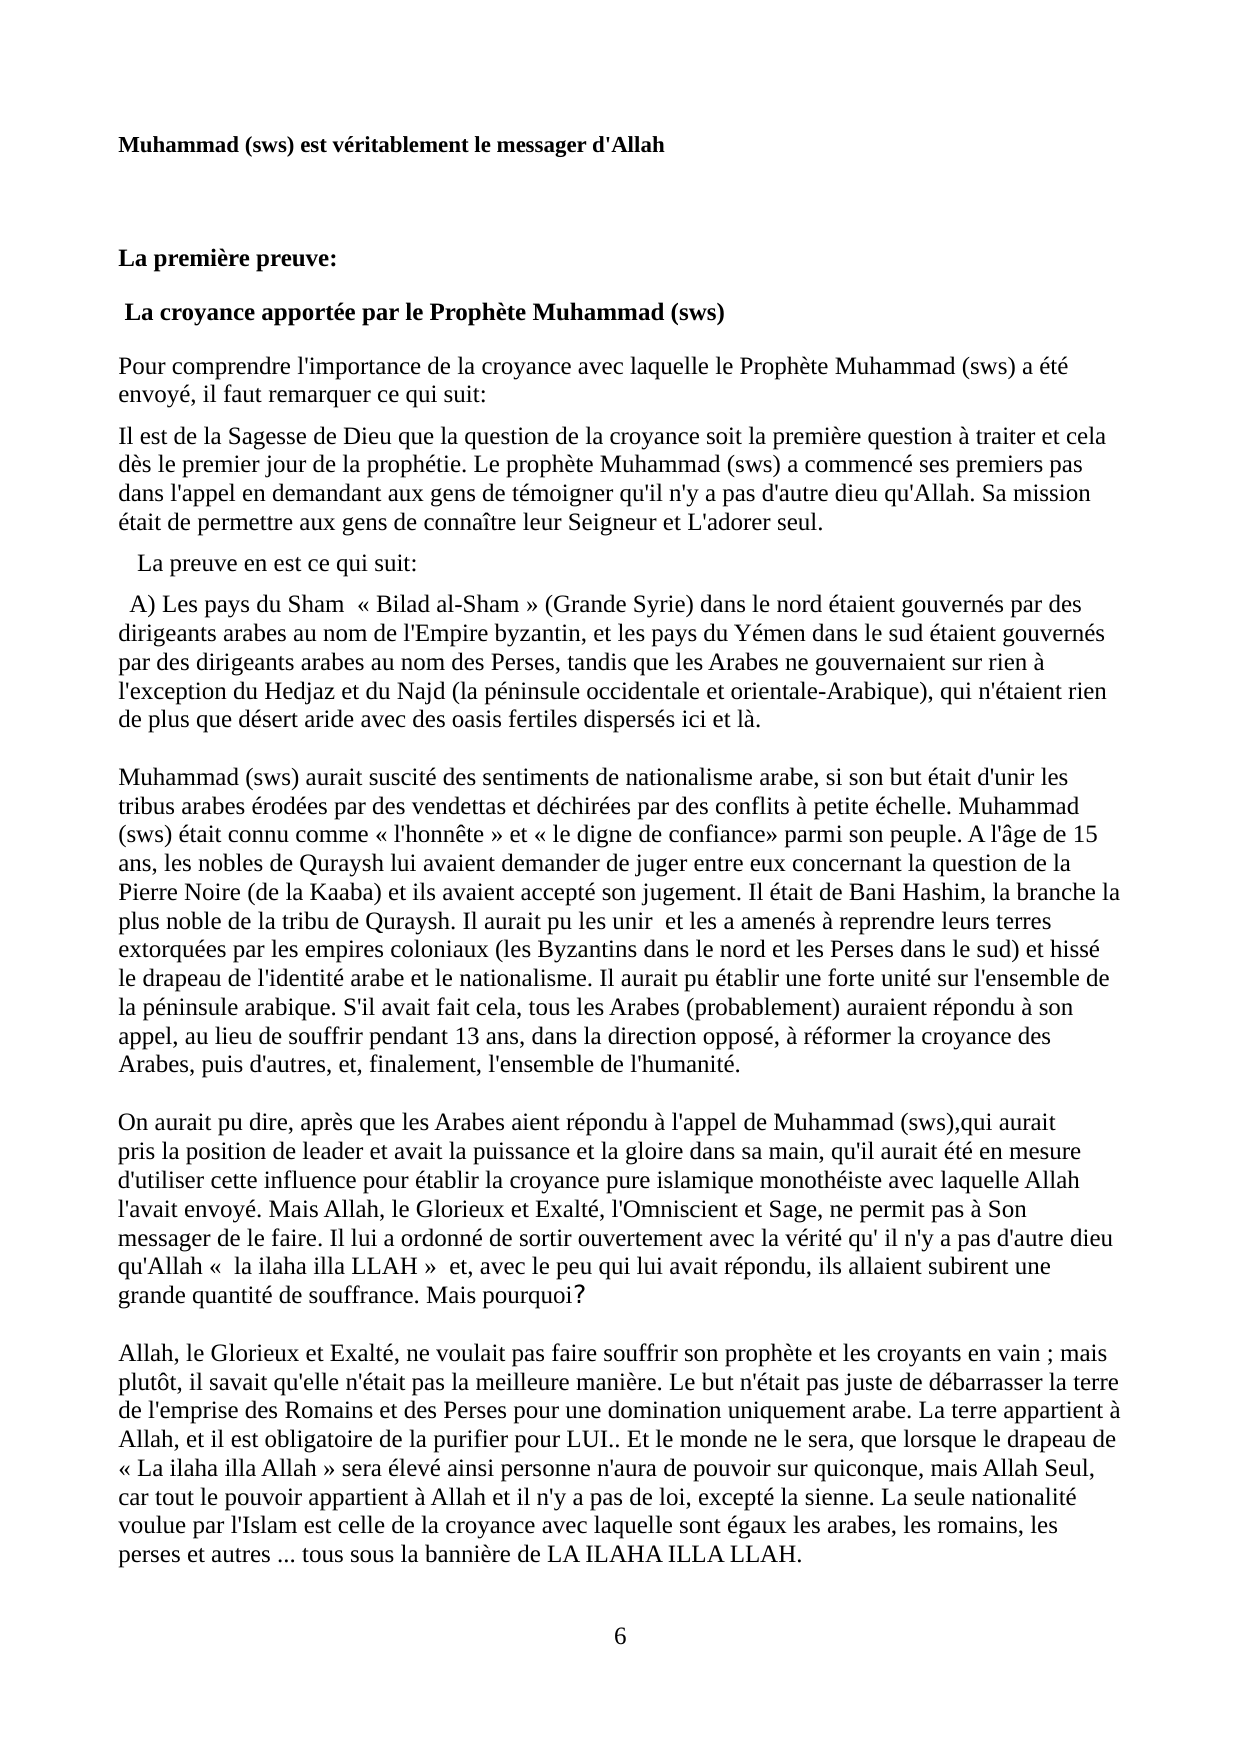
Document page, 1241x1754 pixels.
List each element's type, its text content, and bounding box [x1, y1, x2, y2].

text Muhammad (sws) aurait suscité des sentiments de nationalisme arabe, si son but était d'unir les tribus arabes érodées par des vendettas et déchirées par des conflits à petite échelle. Muhammad (sws) était connu comme « l'honnête » et « le digne de confiance» parmi son peuple. A l'âge de 15 ans, les nobles de Quraysh lui avaient demander de juger entre eux concernant la question de la Pierre Noire (de la Kaaba) et ils avaient accepté son jugement. Il était de Bani Hashim, la branche la plus noble de la tribu de Quraysh. Il aurait pu les unir et les a amenés à reprendre leurs terres extorquées par les empires coloniaux (les Byzantins dans le nord et les Perses dans le sud) et hissé le drapeau de l'identité arabe et le nationalisme. Il aurait pu établir une forte unité sur l'ensemble de la péninsule arabique. S'il avait fait cela, tous les Arabes (probablement) auraient répondu à son appel, au lieu de souffrir pendant 13 ans, dans la direction opposé, à réformer la croyance des Arabes, puis d'autres, et, finalement, l'ensemble de l'humanité. [118, 762, 1122, 1078]
text Pour comprendre l'importance de la croyance avec laquelle le Prophète Muhammad (sws) a été envoyé, il faut remarquer ce qui suit: [118, 351, 1122, 408]
text de plus que désert aride avec des oasis fertiles dispersés ici et là. [118, 704, 1122, 733]
text La croyance apportée par le Prophète Muhammad (sws) [118, 297, 1122, 326]
text La première preuve: [118, 243, 1122, 272]
text A) Les pays du Sham « Bilad al-Sham » (Grande Syrie) dans le nord étaient gouvernés par des dirigeants arabes au nom de l'Empire byzantin, et les pays du Yémen dans le sud étaient gouvernés par des dirigeants arabes au nom des Perses, tandis que les Arabes ne gouvernaient sur rien à l'exception du Hedjaz et du Najd (la péninsule occidentale et orientale-Arabique), qui n'étaient rien [118, 589, 1122, 704]
text La preuve en est ce qui suit: [118, 548, 1122, 577]
text Allah, le Glorieux et Exalté, ne voulait pas faire souffrir son prophète et les croyants en vain ; mais plutôt, il savait qu'elle n'était pas la meilleure manière. Le but n'était pas juste de débarrasser la terre de l'emprise des Romains et des Perses pour une domination uniquement arabe. La terre appartient à Allah, et il est obligatoire de la purifier pour LUI.. Et le monde ne le sera, que lorsque le drapeau de « La ilaha illa Allah » sera élevé ainsi personne n'aura de pouvoir sur quiconque, mais Allah Seul, car tout le pouvoir appartient à Allah et il n'y a pas de loi, excepté la sienne. La seule nationalité voulue par l'Islam est celle de la croyance avec laquelle sont égaux les arabes, les romains, les perses et autres ... tous sous la bannière de LA ILAHA ILLA LLAH. [118, 1338, 1122, 1568]
text ?grande quantité de souffrance. Mais pourquoi [118, 1280, 1122, 1309]
text On aurait pu dire, après que les Arabes aient répondu à l'appel de Muhammad (sws),qui aurait pris la position de leader et avait la puissance et la gloire dans sa main, qu'il aurait été en mesure d'utiliser cette influence pour établir la croyance pure islamique monothéiste avec laquelle Allah l'avait envoyé. Mais Allah, le Glorieux et Exalté, l'Omniscient et Sage, ne permit pas à Son messager de le faire. Il lui a ordonné de sortir ouvertement avec la vérité qu' il n'y a pas d'autre dieu qu'Allah « la ilaha illa LLAH » et, avec le peu qui lui avait répondu, ils allaient subirent une [118, 1107, 1122, 1280]
text Il est de la Sagesse de Dieu que la question de la croyance soit la première question à traiter et cela dès le premier jour de la prophétie. Le prophète Muhammad (sws) a commencé ses premiers pas dans l'appel en demandant aux gens de témoigner qu'il n'y a pas d'autre dieu qu'Allah. Sa mission était de permettre aux gens de connaître leur Seigneur et L'adorer seul. [118, 421, 1122, 536]
